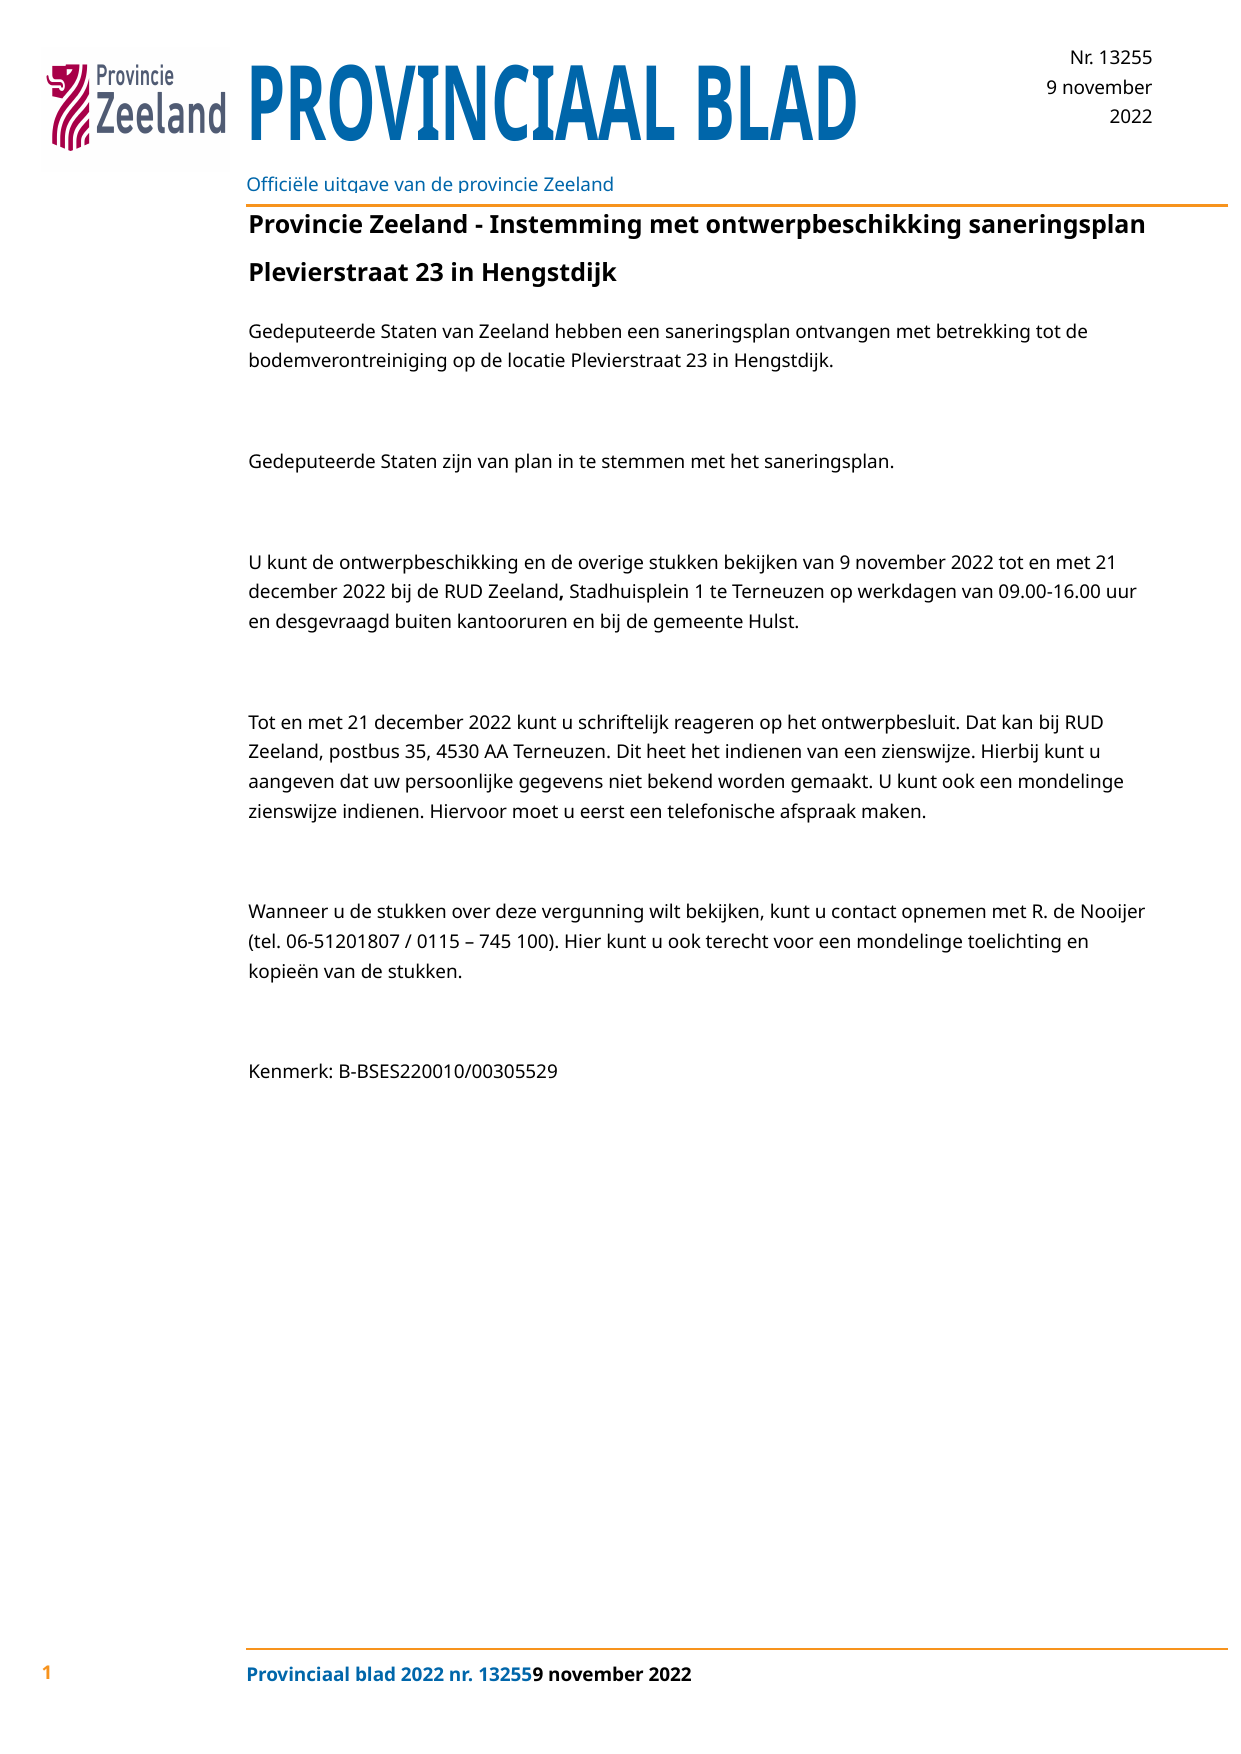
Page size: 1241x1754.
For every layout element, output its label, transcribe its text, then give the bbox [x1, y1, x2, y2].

picture [41, 47, 231, 172]
text Tot en met 21 december 2022 kunt u schriftelijk reageren op het ontwerpbesluit. Dat kan bij RUD Zeeland, postbus 35, 4530 AA Terneuzen. Dit heet het indienen van een zienswijze. Hierbij kunt u aangeven dat uw persoonlijke gegevens niet bekend worden gemaakt. U kunt ook een mondelinge zienswijze indienen. Hiervoor moet u eerst een telefonische afspraak maken. [248, 709, 1152, 824]
text Gedeputeerde Staten zijn van plan in te stemmen met het saneringsplan. [248, 448, 1152, 474]
text Kenmerk: B-BSES220010/00305529 [248, 1059, 1152, 1084]
text U kunt de ontwerpbeschikking en de overige stukken bekijken van 9 november 2022 tot en met 21 december 2022 bij de RUD Zeeland, Stadhuisplein 1 te Terneuzen op werkdagen van 09.00-16.00 uur en desgevraagd buiten kantooruren en bij de gemeente Hulst. [248, 549, 1152, 634]
text Gedeputeerde Staten van Zeeland hebben een saneringsplan ontvangen met betrekking tot de bodemverontreiniging op de locatie Plevierstraat 23 in Hengstdijk. [248, 318, 1152, 373]
text Wanneer u de stukken over deze vergunning wilt bekijken, kunt u contact opnemen met R. de Nooijer (tel. 06-51201807 / 0115 – 745 100). Hier kunt u ook terecht voor een mondelinge toelichting en kopieën van de stukken. [248, 899, 1152, 984]
text Provincie Zeeland - Instemming met ontwerpbeschikking saneringsplan Plevierstraat 23 in Hengstdijk [248, 207, 1152, 288]
